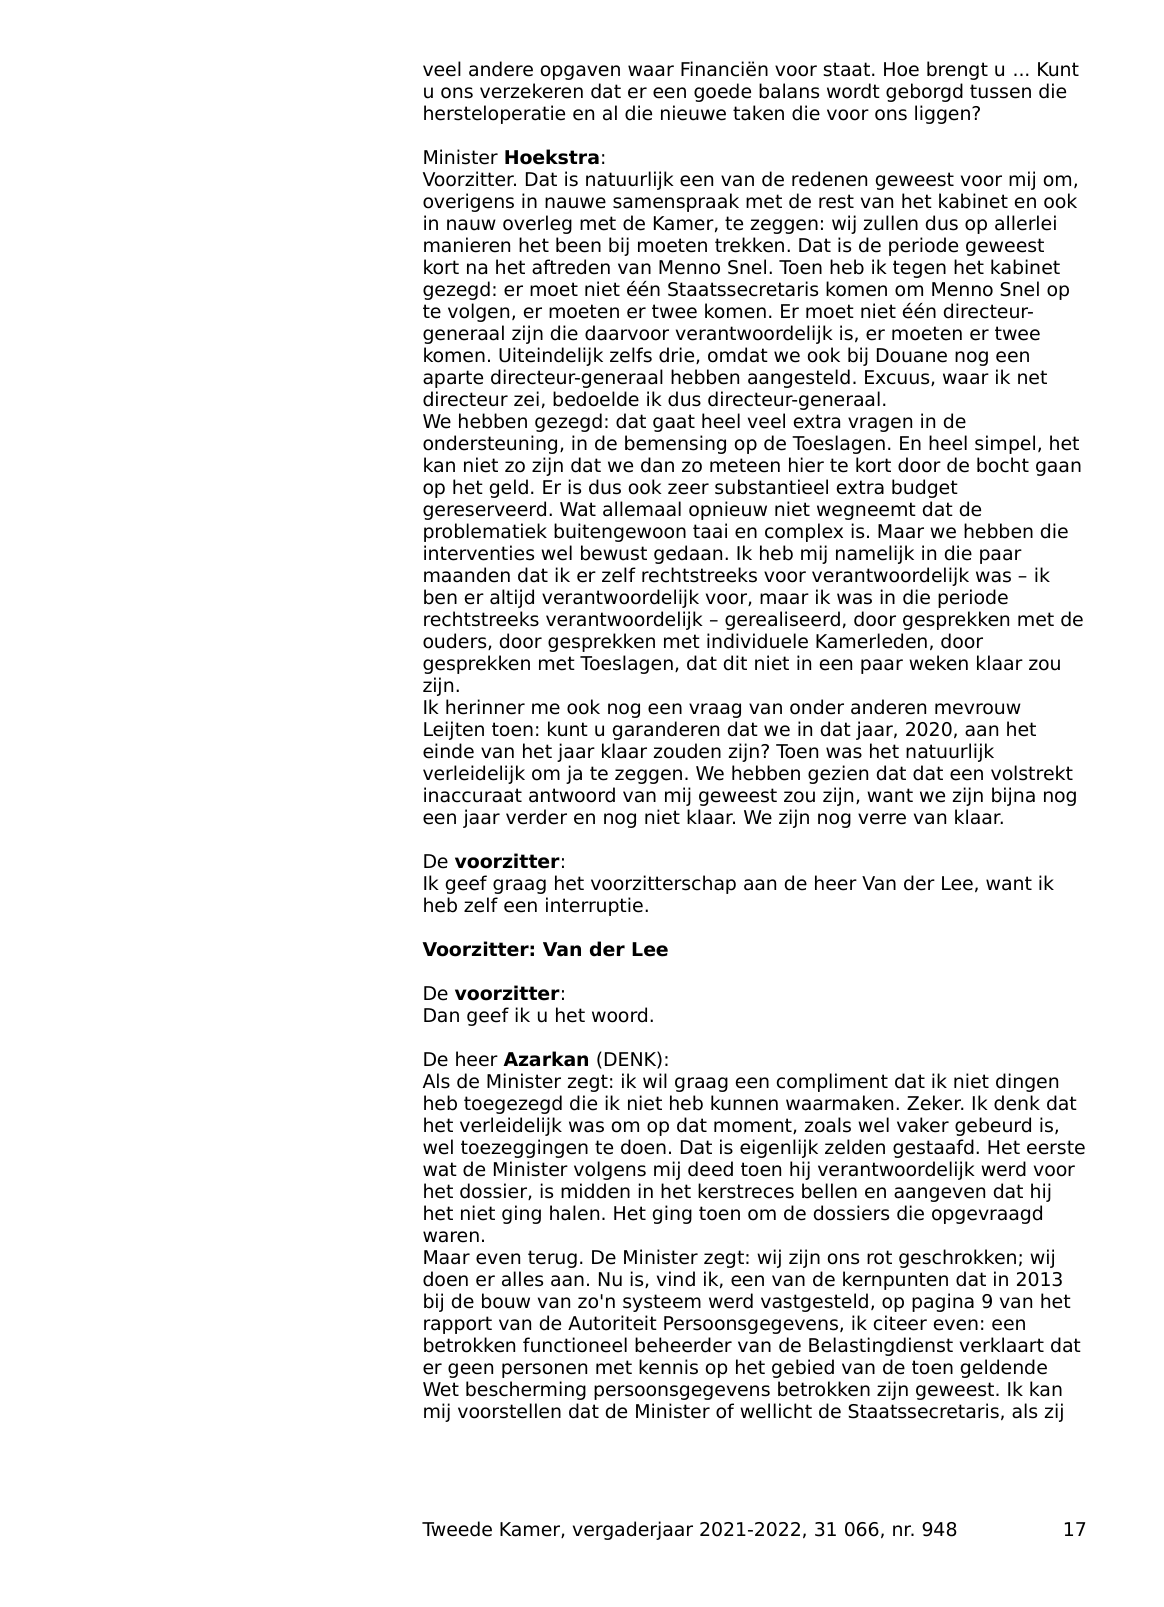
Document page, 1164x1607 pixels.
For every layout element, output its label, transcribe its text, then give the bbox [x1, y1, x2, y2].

text De heer Azarkan (DENK): [422, 1049, 1087, 1071]
text Als de Minister zegt: ik wil graag een compliment dat ik niet dingen heb toegezegd die ik niet heb kunnen waarmaken. Zeker. Ik denk dat het verleidelijk was om op dat moment, zoals wel vaker gebeurd is, wel toezeggingen te doen. Dat is eigenlijk zelden gestaafd. Het eerste wat de Minister volgens mij deed toen hij verantwoordelijk werd voor het dossier, is midden in het kerstreces bellen en aangeven dat hij het niet ging halen. Het ging toen om de dossiers die opgevraagd waren. [422, 1071, 1087, 1247]
text De voorzitter: [422, 983, 1087, 1005]
text veel andere opgaven waar Financiën voor staat. Hoe brengt u ... Kunt u ons verzekeren dat er een goede balans wordt geborgd tussen die hersteloperatie en al die nieuwe taken die voor ons liggen? [422, 59, 1087, 125]
text Ik geef graag het voorzitterschap aan de heer Van der Lee, want ik heb zelf een interruptie. [422, 873, 1087, 917]
text Maar even terug. De Minister zegt: wij zijn ons rot geschrokken; wij doen er alles aan. Nu is, vind ik, een van de kernpunten dat in 2013 bij de bouw van zo'n systeem werd vastgesteld, op pagina 9 van het rapport van de Autoriteit Persoonsgegevens, ik citeer even: een betrokken functioneel beheerder van de Belastingdienst verklaart dat er geen personen met kennis op het gebied van de toen geldende Wet bescherming persoonsgegevens betrokken zijn geweest. Ik kan mij voorstellen dat de Minister of wellicht de Staatssecretaris, als zij [422, 1247, 1087, 1423]
text Voorzitter. Dat is natuurlijk een van de redenen geweest voor mij om, overigens in nauwe samenspraak met de rest van het kabinet en ook in nauw overleg met de Kamer, te zeggen: wij zullen dus op allerlei manieren het been bij moeten trekken. Dat is de periode geweest kort na het aftreden van Menno Snel. Toen heb ik tegen het kabinet gezegd: er moet niet één Staatssecretaris komen om Menno Snel op te volgen, er moeten er twee komen. Er moet niet één directeur-generaal zijn die daarvoor verantwoordelijk is, er moeten er twee komen. Uiteindelijk zelfs drie, omdat we ook bij Douane nog een aparte directeur-generaal hebben aangesteld. Excuus, waar ik net directeur zei, bedoelde ik dus directeur-generaal. [422, 169, 1087, 411]
text Dan geef ik u het woord. [422, 1005, 1087, 1027]
text Ik herinner me ook nog een vraag van onder anderen mevrouw Leijten toen: kunt u garanderen dat we in dat jaar, 2020, aan het einde van het jaar klaar zouden zijn? Toen was het natuurlijk verleidelijk om ja te zeggen. We hebben gezien dat dat een volstrekt inaccuraat antwoord van mij geweest zou zijn, want we zijn bijna nog een jaar verder en nog niet klaar. We zijn nog verre van klaar. [422, 697, 1087, 828]
text De voorzitter: [422, 851, 1087, 873]
text We hebben gezegd: dat gaat heel veel extra vragen in de ondersteuning, in de bemensing op de Toeslagen. En heel simpel, het kan niet zo zijn dat we dan zo meteen hier te kort door de bocht gaan op het geld. Er is dus ook zeer substantieel extra budget gereserveerd. Wat allemaal opnieuw niet wegneemt dat de problematiek buitengewoon taai en complex is. Maar we hebben die interventies wel bewust gedaan. Ik heb mij namelijk in die paar maanden dat ik er zelf rechtstreeks voor verantwoordelijk was – ik ben er altijd verantwoordelijk voor, maar ik was in die periode rechtstreeks verantwoordelijk – gerealiseerd, door gesprekken met de ouders, door gesprekken met individuele Kamerleden, door gesprekken met Toeslagen, dat dit niet in een paar weken klaar zou zijn. [422, 411, 1087, 697]
subtitle Voorzitter: Van der Lee [422, 939, 1087, 961]
text Minister Hoekstra: [422, 147, 1087, 169]
